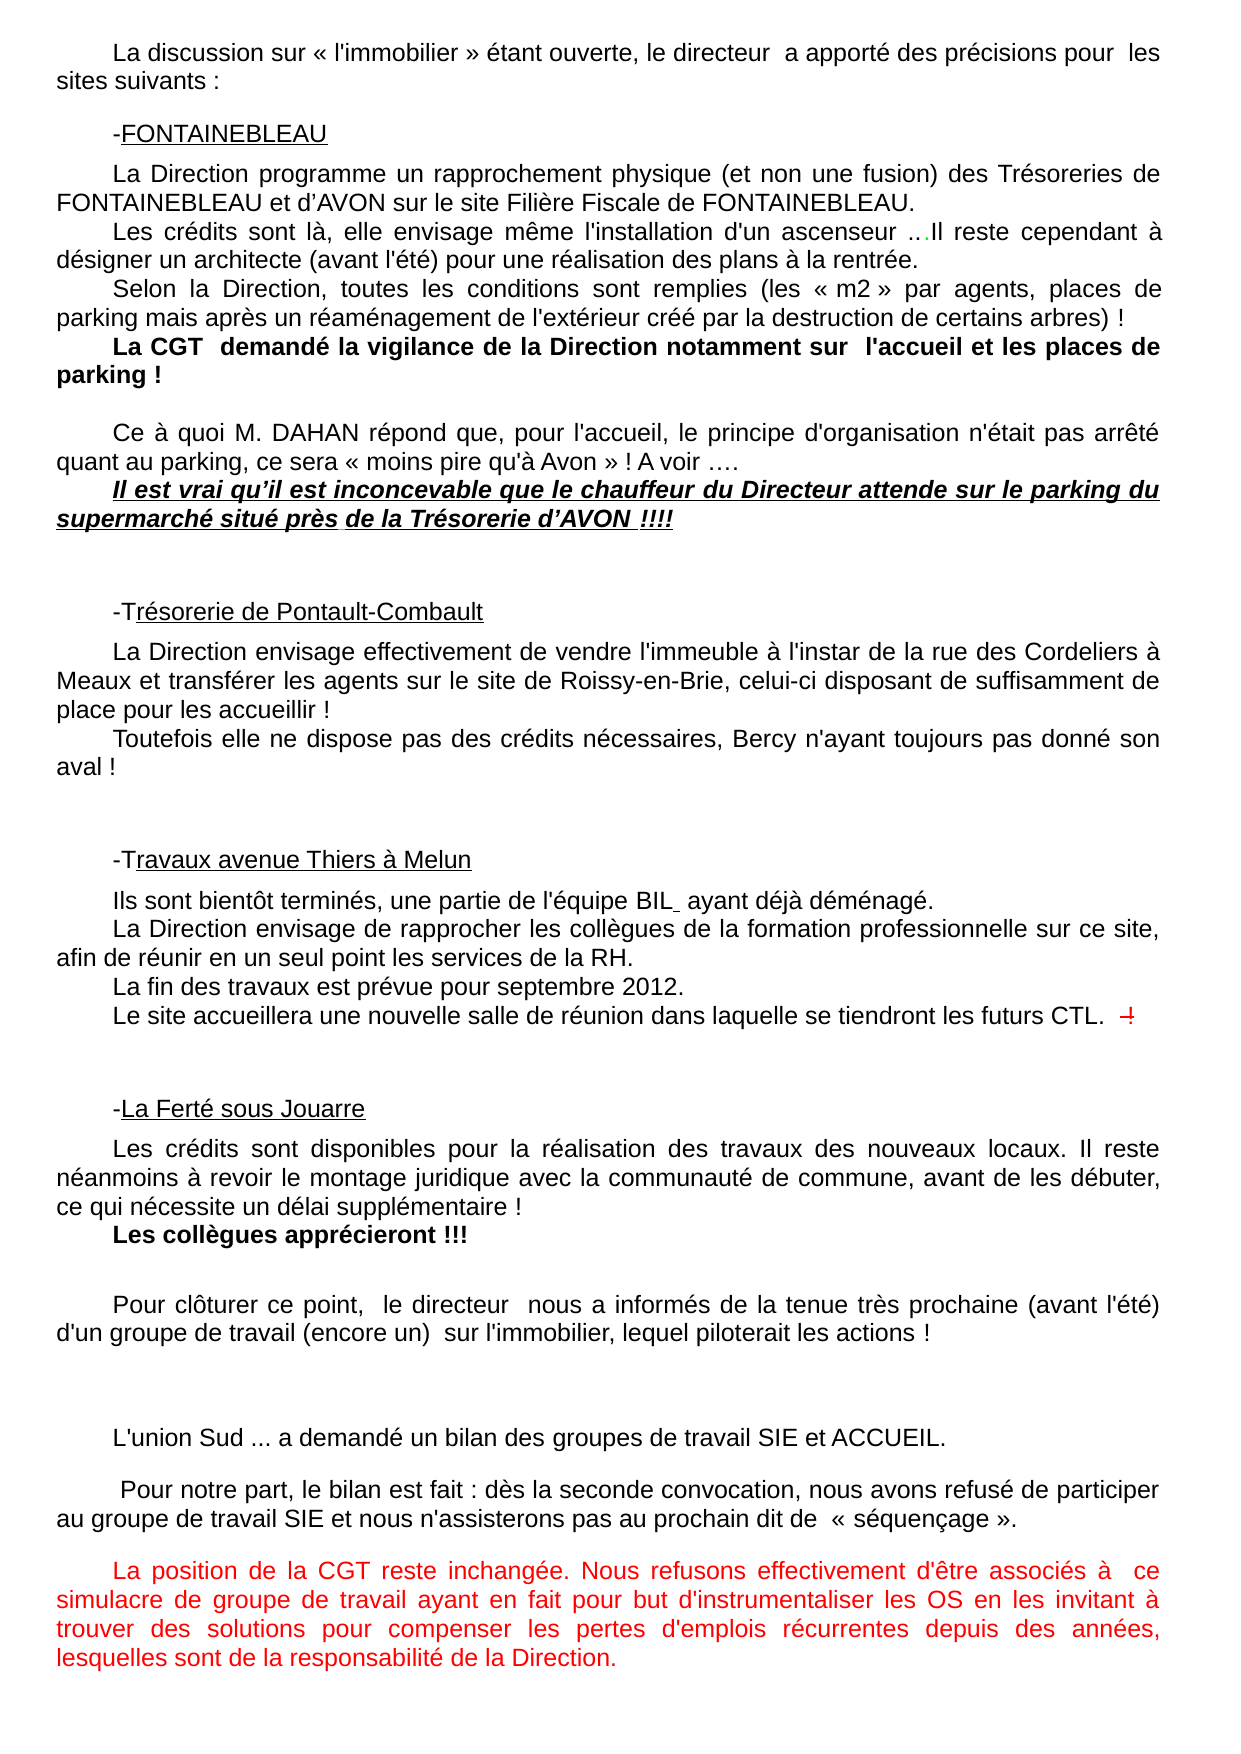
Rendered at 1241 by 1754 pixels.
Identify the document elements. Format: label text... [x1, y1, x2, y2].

list -Trésorerie de Pontault-Combault [56, 597, 1162, 626]
list Il est vrai qu’il est inconcevable que le chauffeur du Directeur attende sur le parking du supermarché situé près de la Trésorerie d’AVON !!!! [56, 475, 1162, 533]
list La fin des travaux est prévue pour septembre 2012. [56, 972, 1162, 1001]
list Ils sont bientôt terminés, une partie de l'équipe BIL ayant déjà déménagé. [56, 886, 1162, 914]
list Pour notre part, le bilan est fait : dès la seconde convocation, nous avons refusé de participer au groupe de travail SIE et nous n'assisterons pas au prochain dit de « séquençage ». [56, 1475, 1162, 1533]
list La position de la CGT reste inchangée. Nous refusons effectivement d'être associés à ce simulacre de groupe de travail ayant en fait pour but d'instrumentaliser les OS en les invitant à trouver des solutions pour compenser les pertes d'emplois récurrentes depuis des années, lesquelles sont de la responsabilité de la Direction. [56, 1556, 1162, 1671]
list La Direction programme un rapprochement physique (et non une fusion) des Trésoreries de FONTAINEBLEAU et d’AVON sur le site Filière Fiscale de FONTAINEBLEAU. [56, 159, 1162, 217]
list Le site accueillera une nouvelle salle de réunion dans laquelle se tiendront les futurs CTL. ! [56, 1001, 1162, 1029]
list Les crédits sont là, elle envisage même l'installation d'un ascenseur ...Il reste cependant à désigner un architecte (avant l'été) pour une réalisation des plans à la rentrée. [56, 217, 1162, 274]
list La Direction envisage de rapprocher les collègues de la formation professionnelle sur ce site, afin de réunir en un seul point les services de la RH. [56, 914, 1162, 972]
list -La Ferté sous Jouarre [56, 1093, 1162, 1122]
list Selon la Direction, toutes les conditions sont remplies (les « m2 » par agents, places de parking mais après un réaménagement de l'extérieur créé par la destruction de certains arbres) ! [56, 274, 1162, 332]
list L'union Sud ... a demandé un bilan des groupes de travail SIE et ACCUEIL. [56, 1423, 1162, 1452]
list Les crédits sont disponibles pour la réalisation des travaux des nouveaux locaux. Il reste néanmoins à revoir le montage juridique avec la communauté de commune, avant de les débuter, ce qui nécessite un délai supplémentaire ! [56, 1134, 1162, 1220]
list La discussion sur « l'immobilier » étant ouverte, le directeur a apporté des précisions pour les sites suivants : [56, 37, 1162, 95]
list La Direction envisage effectivement de vendre l'immeuble à l'instar de la rue des Cordeliers à Meaux et transférer les agents sur le site de Roissy-en-Brie, celui-ci disposant de suffisamment de place pour les accueillir ! [56, 637, 1162, 724]
list Pour clôturer ce point, le directeur nous a informés de la tenue très prochaine (avant l'été) d'un groupe de travail (encore un) sur l'immobilier, lequel piloterait les actions ! [56, 1289, 1162, 1347]
list -Travaux avenue Thiers à Melun [56, 845, 1162, 874]
list Ce à quoi M. DAHAN répond que, pour l'accueil, le principe d'organisation n'était pas arrêté quant au parking, ce sera « moins pire qu'à Avon » ! A voir …. [56, 418, 1162, 475]
list Les collègues apprécieront !!! [56, 1220, 1162, 1249]
list -FONTAINEBLEAU [56, 118, 1162, 147]
list La CGT demandé la vigilance de la Direction notamment sur l'accueil et les places de parking ! [56, 332, 1162, 389]
list Toutefois elle ne dispose pas des crédits nécessaires, Bercy n'ayant toujours pas donné son aval ! [56, 724, 1162, 781]
